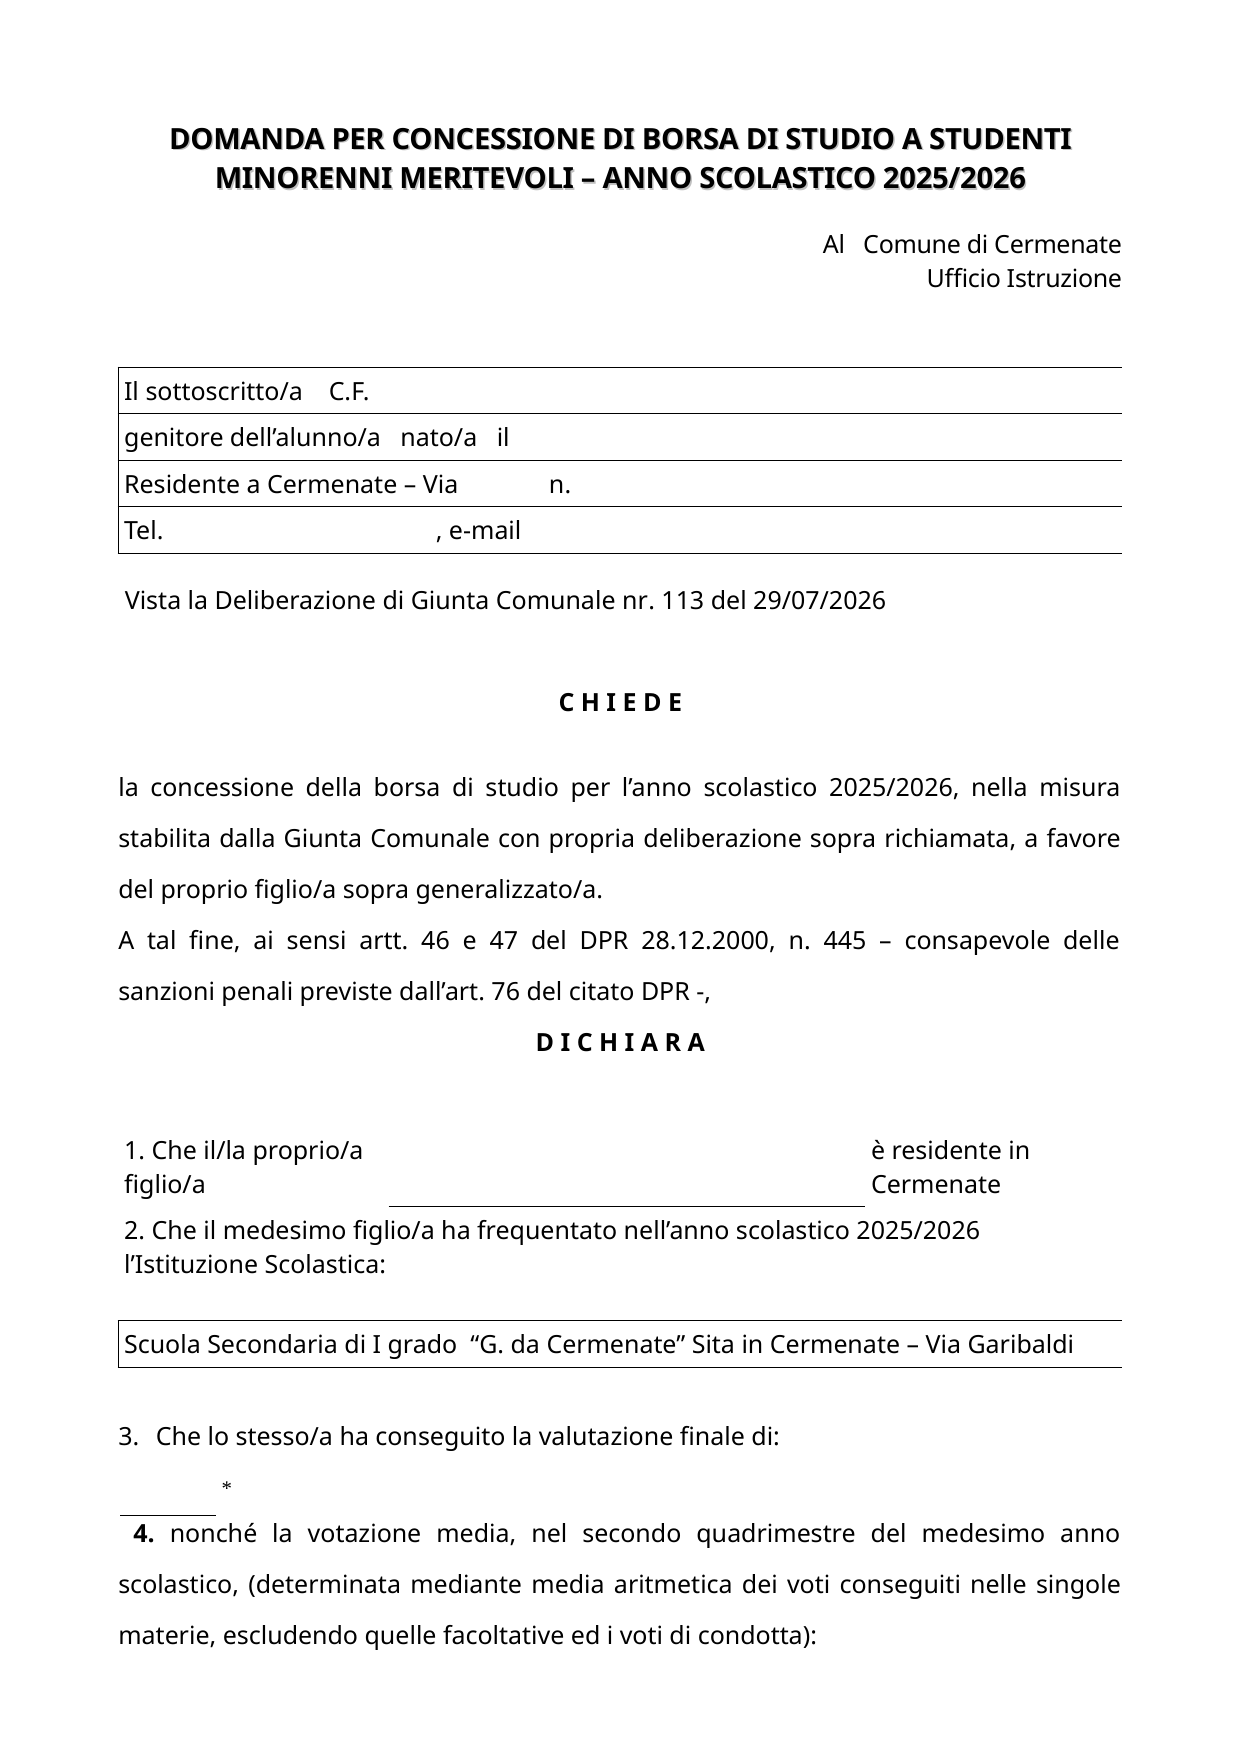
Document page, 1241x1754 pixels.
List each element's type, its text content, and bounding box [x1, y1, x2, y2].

text A tal fine, ai sensi artt. 46 e 47 del DPR 28.12.2000, n. 445 – consapevole delle sanzioni penali previste dall’art. 76 del citato DPR -, [118, 923, 1122, 1008]
table_header [120, 1470, 216, 1515]
list Che lo stesso/a ha conseguito la valutazione finale di: [118, 1419, 1122, 1453]
table_cell genitore dell’alunno/a nato/a il [119, 414, 1122, 460]
table_header Scuola Secondaria di I grado “G. da Cermenate” Sita in Cermenate – Via Garibaldi [119, 1321, 1122, 1367]
subtitle Al Comune di Cermenate [118, 226, 1122, 260]
text la concessione della borsa di studio per l’anno scolastico 2025/2026, nella misura stabilita dalla Giunta Comunale con propria deliberazione sopra richiamata, a favore del proprio figlio/a sopra generalizzato/a. [118, 769, 1122, 906]
subtitle DOMANDA PER CONCESSIONE DI BORSA DI STUDIO A STUDENTI MINORENNI MERITEVOLI – ANNO SCOLASTICO 2025/2026 [118, 118, 1122, 197]
subtitle Ufficio Istruzione [118, 260, 1122, 294]
table_cell Tel. , e-mail [119, 507, 1122, 553]
text D I C H I A R A [118, 1025, 1122, 1059]
table_header Il sottoscritto/a C.F. [119, 368, 1122, 413]
text Vista la Deliberazione di Giunta Comunale nr. 113 del 29/07/2026 [118, 582, 1122, 616]
table_cell Residente a Cermenate – Via n. [119, 461, 1122, 506]
table_header 1. Che il/la proprio/a figlio/a [118, 1127, 388, 1206]
text C H I E D E [118, 684, 1122, 718]
table_header * [216, 1470, 242, 1515]
table_header [389, 1127, 865, 1206]
table_header è residente in Cermenate [865, 1127, 1122, 1206]
text 4. nonché la votazione media, nel secondo quadrimestre del medesimo anno scolastico, (determinata mediante media aritmetica dei voti conseguiti nelle singole materie, escludendo quelle facoltative ed i voti di condotta): [118, 1516, 1122, 1652]
table_cell 2. Che il medesimo figlio/a ha frequentato nell’anno scolastico 2025/2026 l’Istituzione Scolastica: [118, 1206, 1122, 1320]
